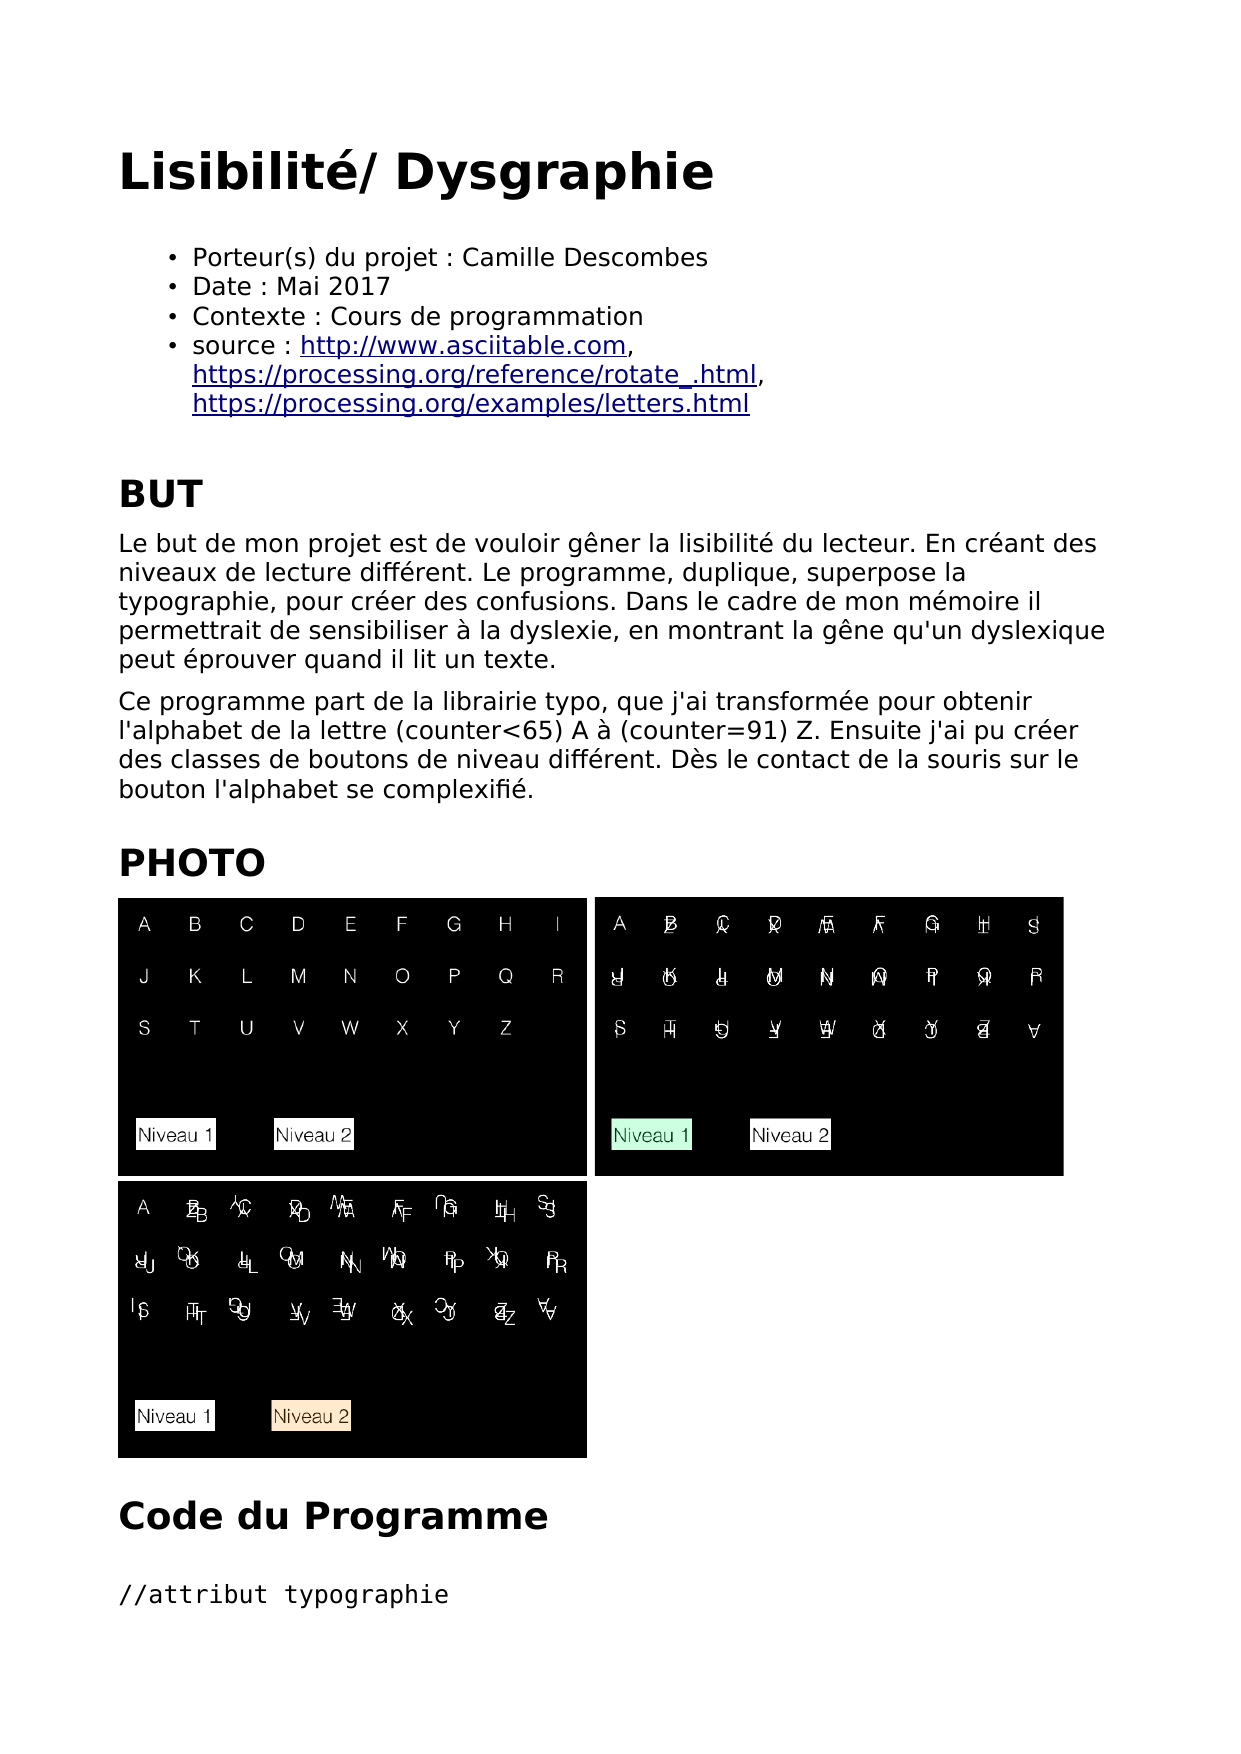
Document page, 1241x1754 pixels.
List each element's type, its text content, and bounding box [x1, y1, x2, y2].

list Date : Mai 2017 [177, 272, 1122, 302]
list source : http://www.asciitable.com, https://processing.org/reference/rotate_.html, https://processing.org/examples/letters.html [177, 331, 1122, 418]
subtitle BUT [118, 473, 1122, 516]
subtitle Code du Programme [118, 1495, 1122, 1539]
text //attribut typographie [118, 1551, 1122, 1609]
list Contexte : Cours de programmation [177, 302, 1122, 331]
text Le but de mon projet est de vouloir gêner la lisibilité du lecteur. En créant des niveaux de lecture différent. Le programme, duplique, superpose la typographie, pour créer des confusions. Dans le cadre de mon mémoire il permettrait de sensibiliser à la dyslexie, en montrant la gêne qu'un dyslexique peut éprouver quand il lit un texte. [118, 529, 1122, 675]
list Porteur(s) du projet : Camille Descombes [177, 243, 1122, 272]
subtitle Lisibilité/ Dysgraphie [118, 143, 1122, 201]
picture [118, 898, 587, 1176]
text Ce programme part de la librairie typo, que j'ai transformée pour obtenir l'alphabet de la lettre (counter<65) A à (counter=91) Z. Ensuite j'ai pu créer des classes de boutons de niveau différent. Dès le contact de la souris sur le bouton l'alphabet se complexifié. [118, 687, 1122, 804]
subtitle PHOTO [118, 841, 1122, 885]
picture [594, 897, 1064, 1176]
picture [118, 1181, 587, 1458]
